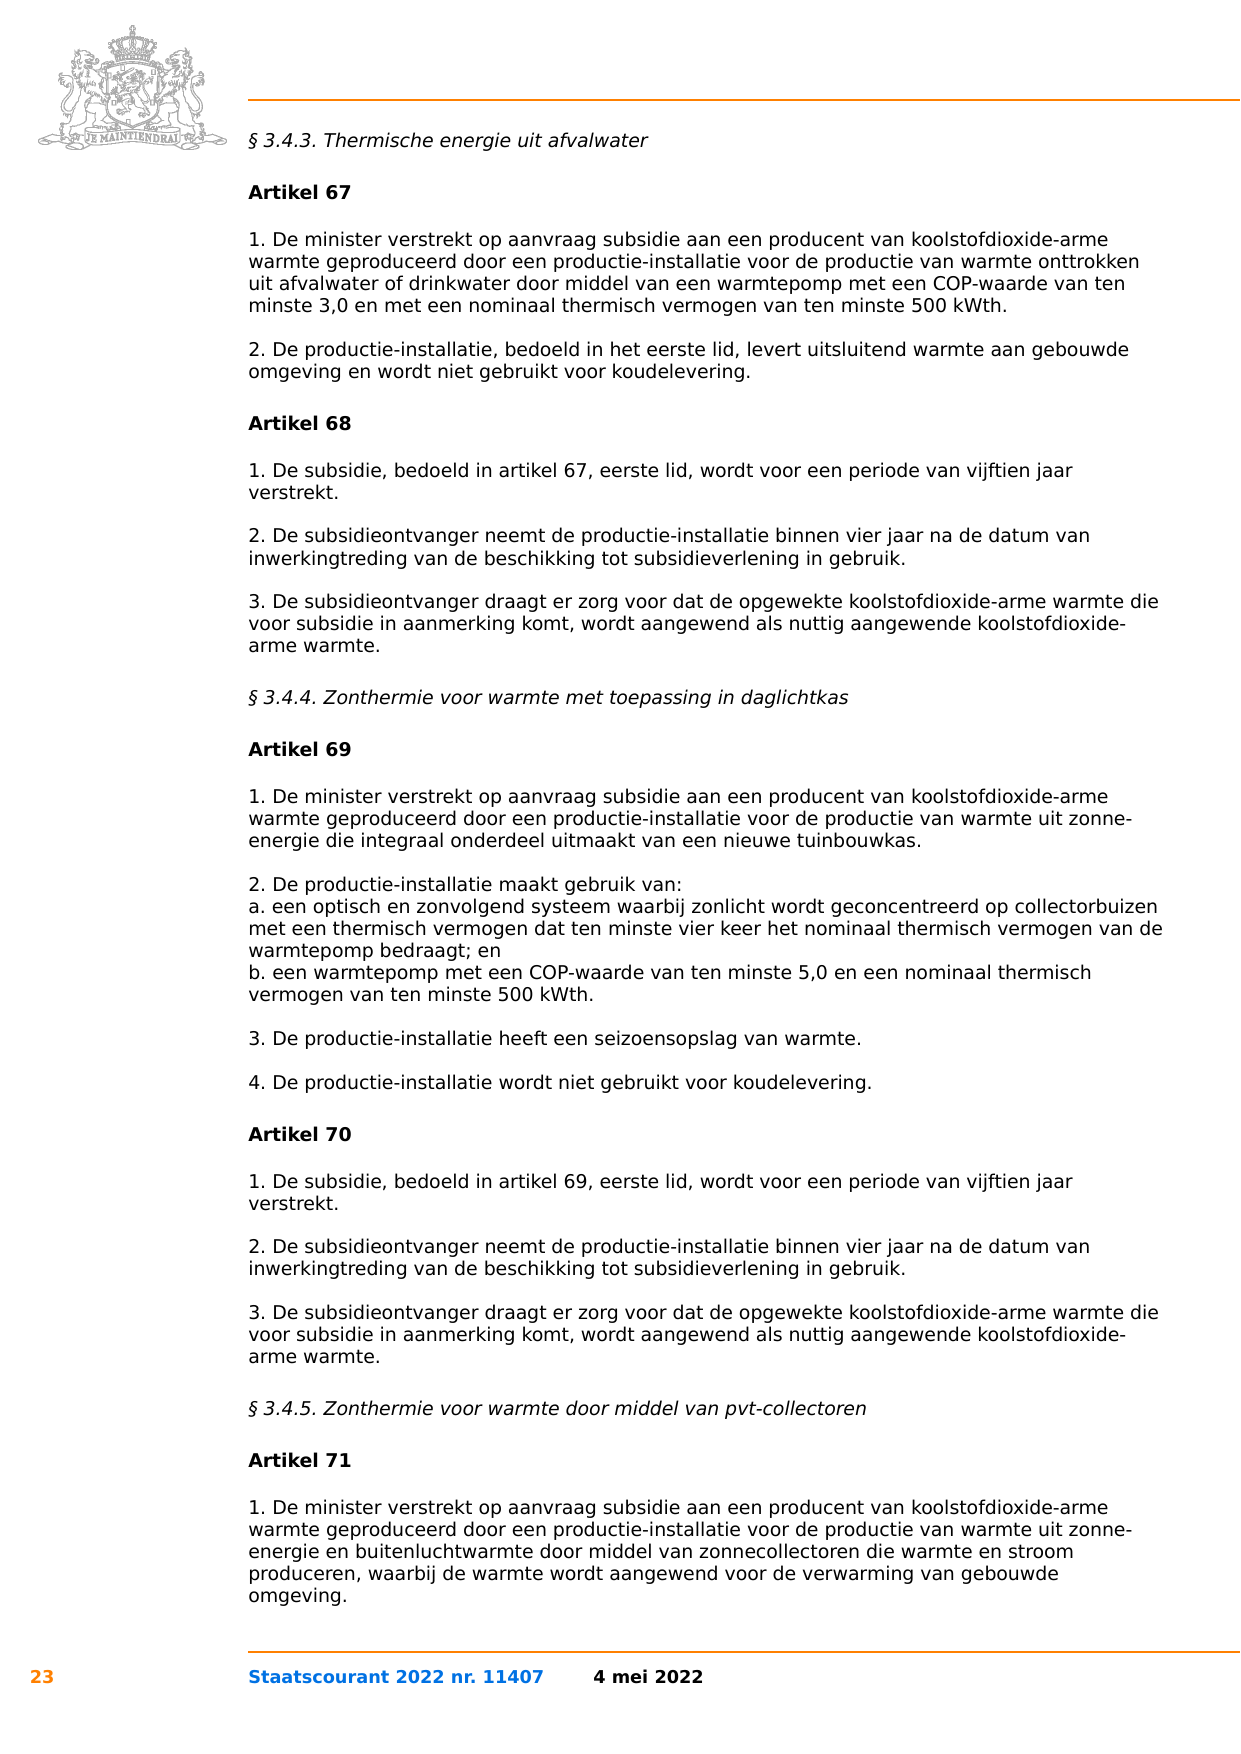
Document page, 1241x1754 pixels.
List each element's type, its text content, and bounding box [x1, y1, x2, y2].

picture [38, 25, 227, 150]
text 2. De subsidieontvanger neemt de productie-installatie binnen vier jaar na de datum van inwerkingtreding van de beschikking tot subsidieverlening in gebruik. [248, 525, 1163, 569]
text 1. De subsidie, bedoeld in artikel 67, eerste lid, wordt voor een periode van vijftien jaar verstrekt. [248, 459, 1163, 503]
subtitle § 3.4.3. Thermische energie uit afvalwater [248, 130, 1163, 152]
text 1. De minister verstrekt op aanvraag subsidie aan een producent van koolstofdioxide-arme warmte geproduceerd door een productie-installatie voor de productie van warmte onttrokken uit afvalwater of drinkwater door middel van een warmtepomp met een COP-waarde van ten minste 3,0 en met een nominaal thermisch vermogen van ten minste 500 kWth. [248, 229, 1163, 317]
subtitle Artikel 69 [248, 739, 1163, 761]
text 2. De productie-installatie maakt gebruik van: [248, 874, 1163, 896]
text 3. De subsidieontvanger draagt er zorg voor dat de opgewekte koolstofdioxide-arme warmte die voor subsidie in aanmerking komt, wordt aangewend als nuttig aangewende koolstofdioxide-arme warmte. [248, 1302, 1163, 1368]
text 1. De minister verstrekt op aanvraag subsidie aan een producent van koolstofdioxide-arme warmte geproduceerd door een productie-installatie voor de productie van warmte uit zonne-energie en buitenluchtwarmte door middel van zonnecollectoren die warmte en stroom produceren, waarbij de warmte wordt aangewend voor de verwarming van gebouwde omgeving. [248, 1497, 1163, 1607]
text 3. De productie-installatie heeft een seizoensopslag van warmte. [248, 1028, 1163, 1050]
text 1. De subsidie, bedoeld in artikel 69, eerste lid, wordt voor een periode van vijftien jaar verstrekt. [248, 1171, 1163, 1214]
text 1. De minister verstrekt op aanvraag subsidie aan een producent van koolstofdioxide-arme warmte geproduceerd door een productie-installatie voor de productie van warmte uit zonne-energie die integraal onderdeel uitmaakt van een nieuwe tuinbouwkas. [248, 786, 1163, 852]
subtitle § 3.4.5. Zonthermie voor warmte door middel van pvt-collectoren [248, 1398, 1163, 1420]
text b. een warmtepomp met een COP-waarde van ten minste 5,0 en een nominaal thermisch vermogen van ten minste 500 kWth. [248, 962, 1163, 1006]
subtitle Artikel 67 [248, 182, 1163, 204]
text 3. De subsidieontvanger draagt er zorg voor dat de opgewekte koolstofdioxide-arme warmte die voor subsidie in aanmerking komt, wordt aangewend als nuttig aangewende koolstofdioxide-arme warmte. [248, 591, 1163, 657]
subtitle § 3.4.4. Zonthermie voor warmte met toepassing in daglichtkas [248, 687, 1163, 709]
text 2. De productie-installatie, bedoeld in het eerste lid, levert uitsluitend warmte aan gebouwde omgeving en wordt niet gebruikt voor koudelevering. [248, 339, 1163, 383]
text a. een optisch en zonvolgend systeem waarbij zonlicht wordt geconcentreerd op collectorbuizen met een thermisch vermogen dat ten minste vier keer het nominaal thermisch vermogen van de warmtepomp bedraagt; en [248, 896, 1163, 962]
subtitle Artikel 68 [248, 413, 1163, 434]
text 4. De productie-installatie wordt niet gebruikt voor koudelevering. [248, 1072, 1163, 1093]
subtitle Artikel 70 [248, 1123, 1163, 1146]
text 2. De subsidieontvanger neemt de productie-installatie binnen vier jaar na de datum van inwerkingtreding van de beschikking tot subsidieverlening in gebruik. [248, 1236, 1163, 1280]
subtitle Artikel 71 [248, 1450, 1163, 1472]
